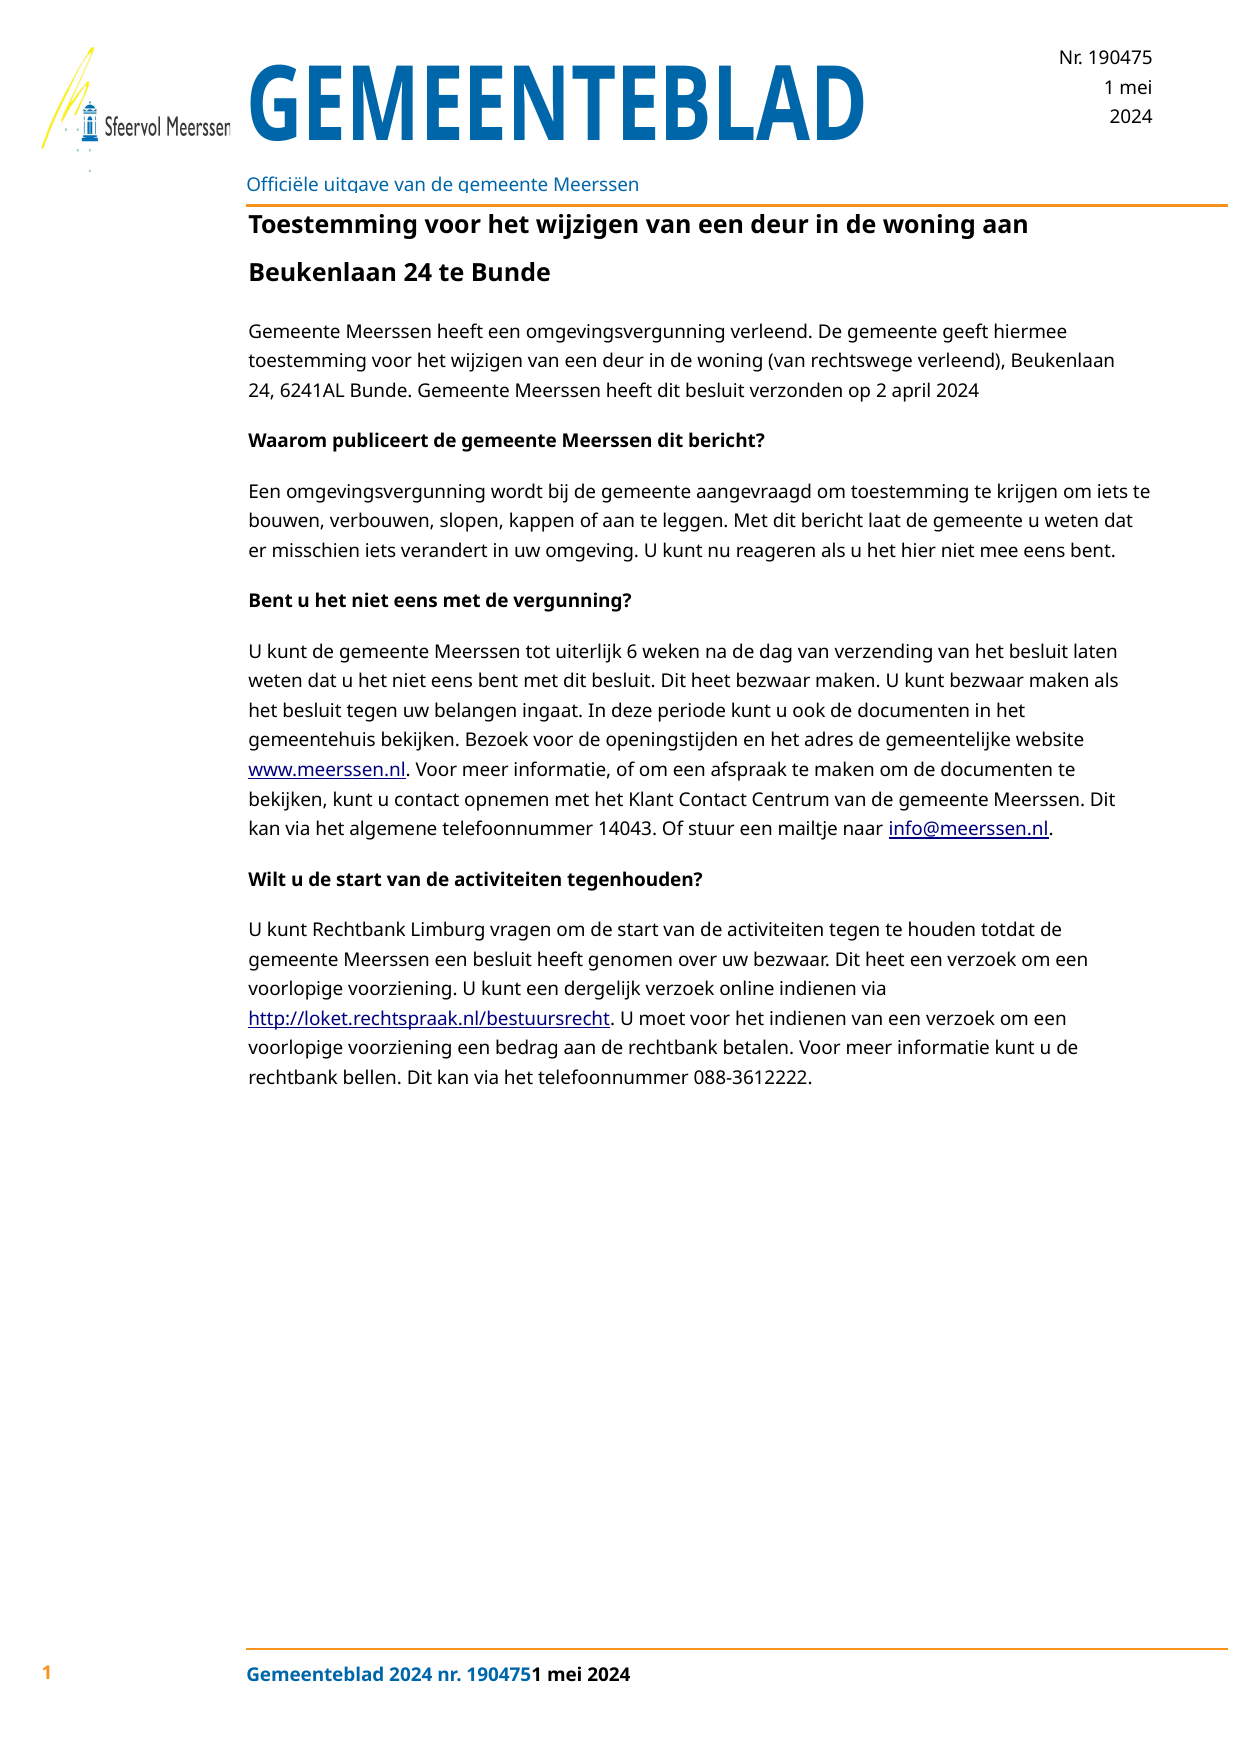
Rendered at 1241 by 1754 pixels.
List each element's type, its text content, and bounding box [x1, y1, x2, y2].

text Gemeente Meerssen heeft een omgevingsvergunning verleend. De gemeente geeft hiermee toestemming voor het wijzigen van een deur in de woning (van rechtswege verleend), Beukenlaan 24, 6241AL Bunde. Gemeente Meerssen heeft dit besluit verzonden op 2 april 2024 [248, 318, 1152, 403]
picture [41, 47, 231, 172]
text Een omgevingsvergunning wordt bij de gemeente aangevraagd om toestemming te krijgen om iets te bouwen, verbouwen, slopen, kappen of aan te leggen. Met dit bericht laat de gemeente u weten dat er misschien iets verandert in uw omgeving. U kunt nu reageren als u het hier niet mee eens bent. [248, 478, 1152, 563]
text U kunt de gemeente Meerssen tot uiterlijk 6 weken na de dag van verzending van het besluit laten weten dat u het niet eens bent met dit besluit. Dit heet bezwaar maken. U kunt bezwaar maken als het besluit tegen uw belangen ingaat. In deze periode kunt u ook de documenten in het gemeentehuis bekijken. Bezoek voor de openingstijden en het adres de gemeentelijke website www.meerssen.nl. Voor meer informatie, of om een afspraak te maken om de documenten te bekijken, kunt u contact opnemen met het Klant Contact Centrum van de gemeente Meerssen. Dit kan via het algemene telefoonnummer 14043. Of stuur een mailtje naar info@meerssen.nl. [248, 638, 1152, 841]
text Toestemming voor het wijzigen van een deur in de woning aan Beukenlaan 24 te Bunde [248, 207, 1152, 288]
text Wilt u de start van de activiteiten tegenhouden? [248, 866, 1152, 892]
text U kunt Rechtbank Limburg vragen om de start van de activiteiten tegen te houden totdat de gemeente Meerssen een besluit heeft genomen over uw bezwaar. Dit heet een verzoek om een voorlopige voorziening. U kunt een dergelijk verzoek online indienen via http://loket.rechtspraak.nl/bestuursrecht. U moet voor het indienen van een verzoek om een voorlopige voorziening een bedrag aan de rechtbank betalen. Voor meer informatie kunt u de rechtbank bellen. Dit kan via het telefoonnummer 088-3612222. [248, 916, 1152, 1090]
text Bent u het niet eens met de vergunning? [248, 587, 1152, 613]
text Waarom publiceert de gemeente Meerssen dit bericht? [248, 427, 1152, 453]
